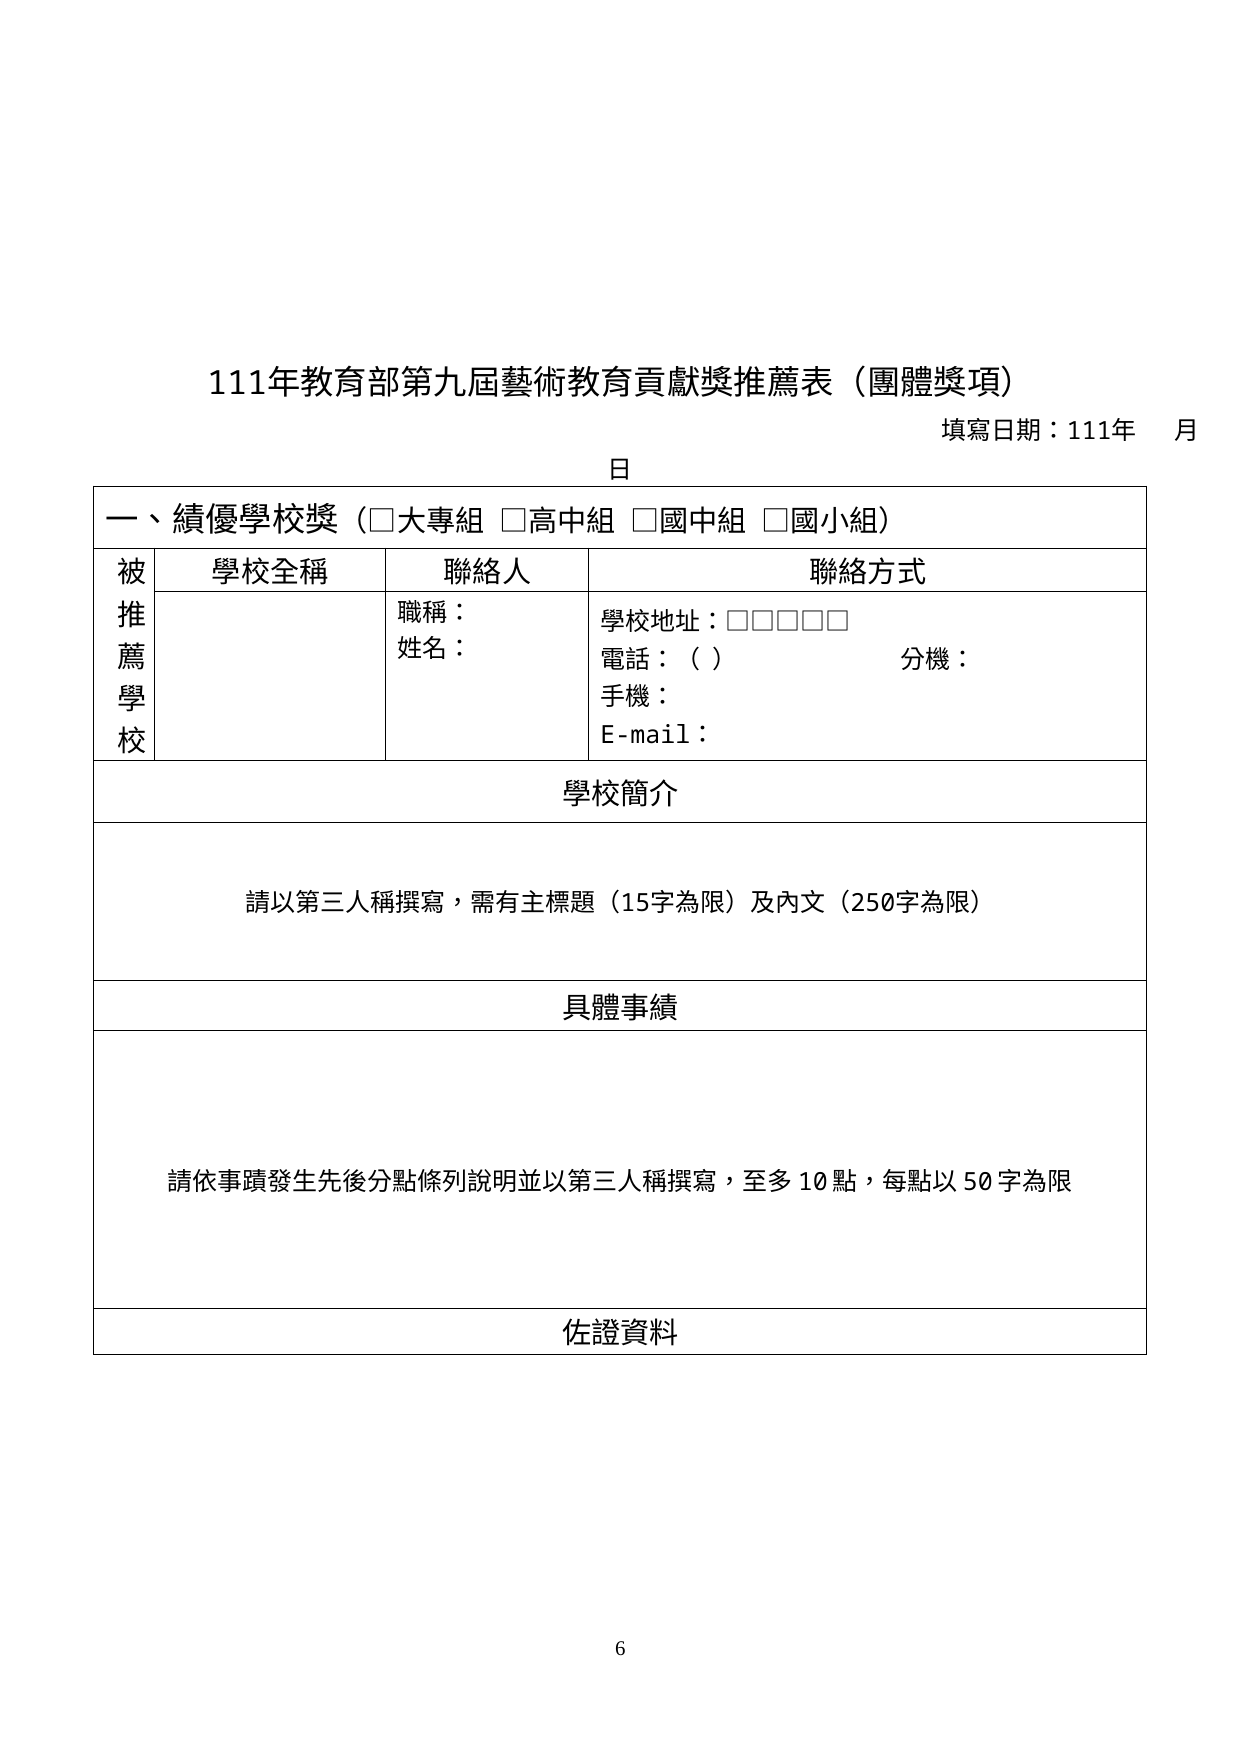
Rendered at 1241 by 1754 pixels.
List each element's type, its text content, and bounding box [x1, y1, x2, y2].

table_cell [155, 592, 385, 760]
table_cell 學校簡介 [94, 761, 1146, 822]
table_cell 被推薦學校 [94, 549, 154, 760]
text 111年教育部第九屆藝術教育貢獻獎推薦表（團體獎項） [39, 355, 1202, 404]
table_cell 具體事績 [94, 981, 1146, 1030]
table_cell 聯絡人 [386, 549, 588, 591]
table_cell 請依事蹟發生先後分點條列說明並以第三人稱撰寫，至多10點，每點以50字為限 [94, 1031, 1146, 1308]
table_cell 職稱： 姓名： [386, 592, 588, 760]
text 填寫日期：111年 月 日 [39, 404, 1202, 486]
table_cell 請以第三人稱撰寫，需有主標題（15字為限）及內文（250字為限） [94, 823, 1146, 979]
table_header 一、績優學校獎（□大專組 □高中組 □國中組 □國小組） [94, 487, 1146, 548]
table_cell 學校全稱 [155, 549, 385, 591]
table_cell 聯絡方式 [589, 549, 1146, 591]
table_cell 學校地址：□□□□□ 電話：（ ） 分機： 手機： E-mail： [589, 592, 1146, 760]
table_cell 佐證資料 [94, 1309, 1146, 1354]
